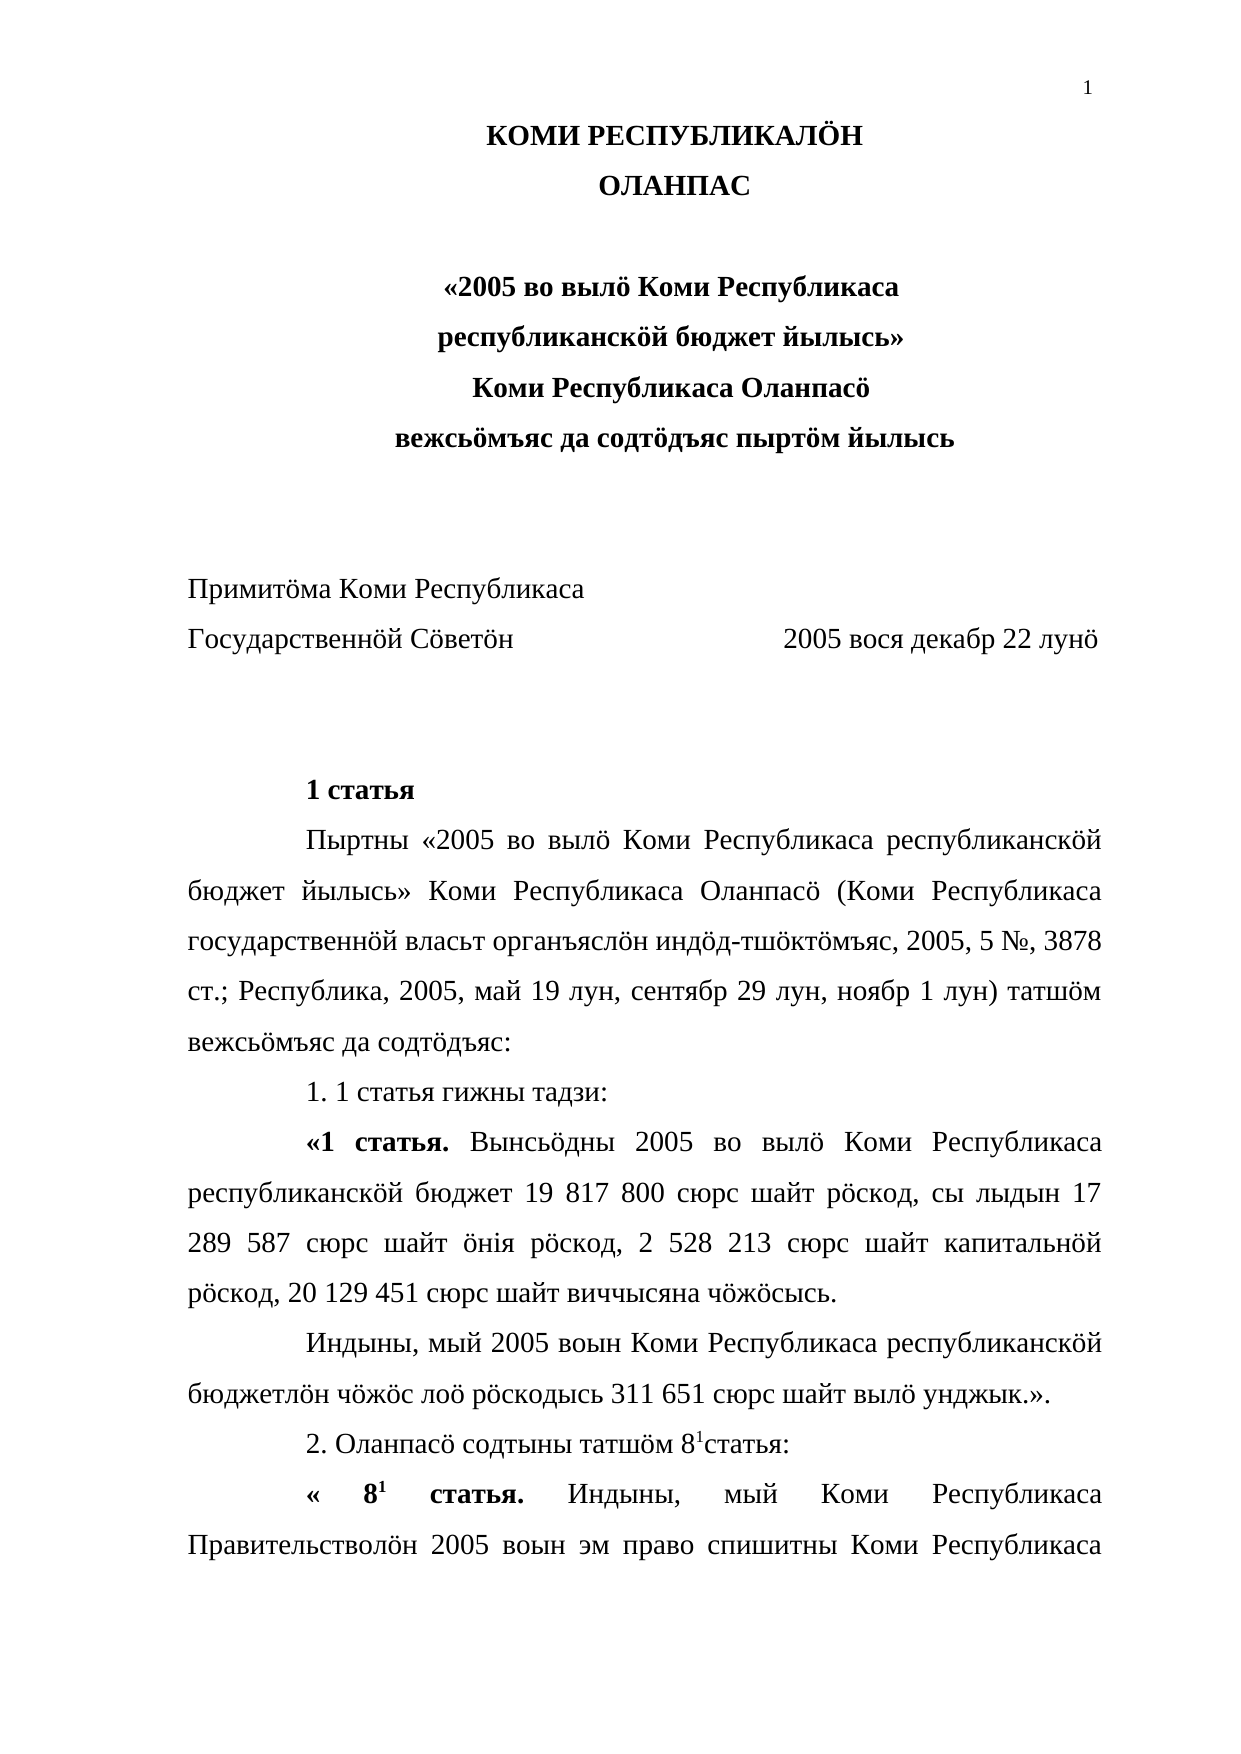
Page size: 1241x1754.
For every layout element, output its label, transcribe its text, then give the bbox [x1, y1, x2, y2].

text ОЛАНПАС [187, 168, 1103, 202]
text вежсьöмъяс да содтöдъяс пыртöм йылысь [187, 420, 1103, 453]
text Коми Республикаса Оланпасö [187, 370, 1103, 403]
text Государственнöй Сöветöн 2005 вося декабр 22 лунö [187, 621, 1103, 655]
text республиканскöй бюджет йылысь» [187, 319, 1103, 353]
text Пыртны «2005 во вылö Коми Республикаса республиканскöй бюджет йылысь» Коми Республикаса Оланпасö (Коми Республикаса государственнöй власьт органъяслöн индöд-тшöктöмъяс, 2005, 5 №, 3878 ст.; Республика, 2005, май 19 лун, сентябр 29 лун, ноябр 1 лун) татшöм вежсьöмъяс да содтöдъяс: [187, 822, 1103, 1057]
text КОМИ РЕСПУБЛИКАЛÖН [187, 118, 1103, 152]
subtitle Примитöма Коми Республикаса [187, 571, 1103, 604]
text 1. 1 статья гижны тадзи: [187, 1074, 1103, 1108]
text 1 статья [187, 772, 1103, 806]
text Индыны, мый 2005 воын Коми Республикаса республиканскöй бюджетлöн чöжöс лоö рöскодысь 311 651 сюрс шайт вылö унджык.». [187, 1326, 1103, 1409]
text 2. Оланпасö содтыны татшöм 81статья: [187, 1426, 1103, 1460]
text «2005 во вылö Коми Республикаса [187, 269, 1103, 303]
text « 81 статья. Индыны, мый Коми Республикаса Правительстволöн 2005 воын эм право спишитны Коми Республикаса [187, 1477, 1103, 1560]
text «1 статья. Вынсьöдны 2005 во вылö Коми Республикаса республиканскöй бюджет 19 817 800 сюрс шайт рöскод, сы лыдын 17 289 587 сюрс шайт öнiя рöскод, 2 528 213 сюрс шайт капитальнöй рöскод, 20 129 451 сюрс шайт виччысяна чöжöсысь. [187, 1124, 1103, 1309]
